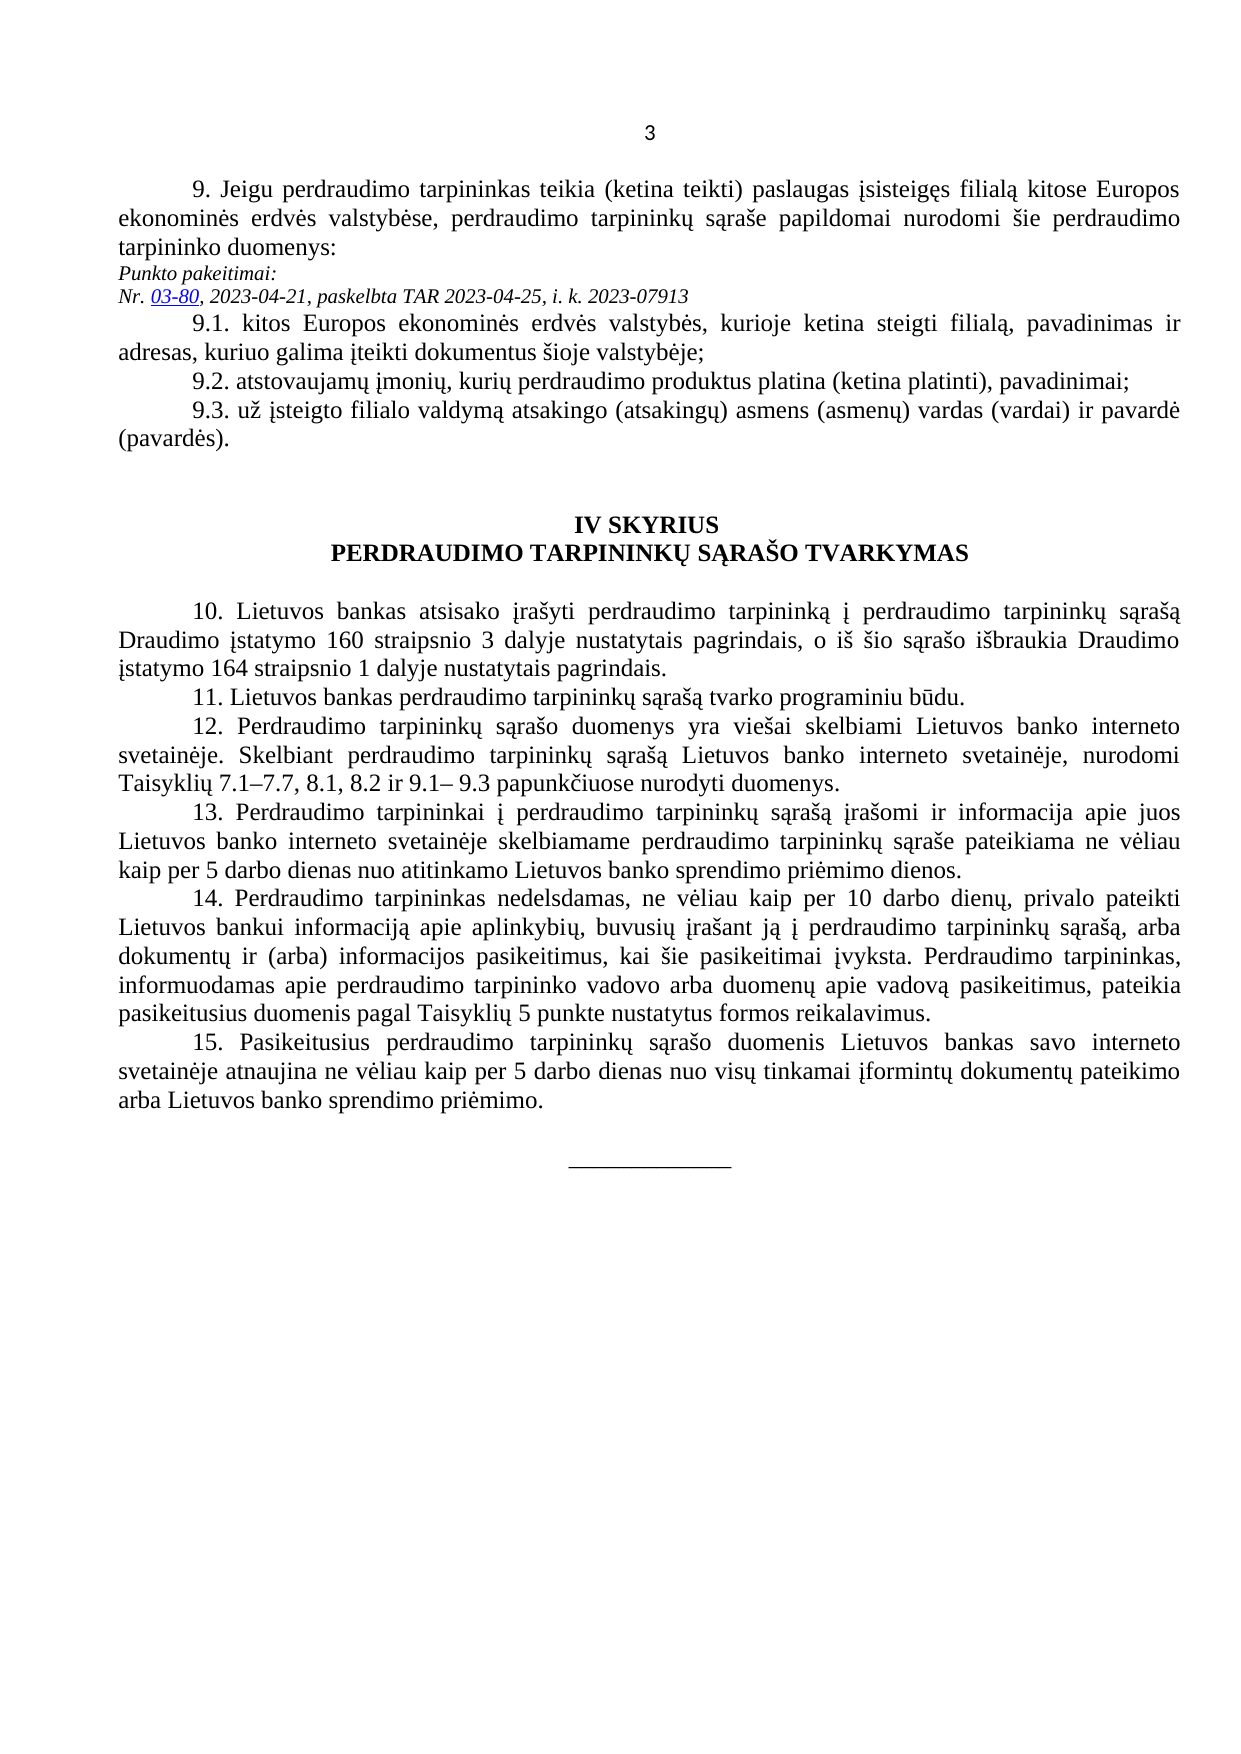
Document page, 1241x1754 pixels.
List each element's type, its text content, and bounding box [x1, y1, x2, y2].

text IV SKYRIUS [118, 510, 1181, 538]
text 9.1. kitos Europos ekonominės erdvės valstybės, kurioje ketina steigti filialą, pavadinimas ir adresas, kuriuo galima įteikti dokumentus šioje valstybėje; [118, 308, 1181, 366]
text Punkto pakeitimai: [118, 260, 1181, 284]
text 9. Jeigu perdraudimo tarpininkas teikia (ketina teikti) paslaugas įsisteigęs filialą kitose Europos ekonominės erdvės valstybėse, perdraudimo tarpininkų sąraše papildomai nurodomi šie perdraudimo tarpininko duomenys: [118, 174, 1181, 260]
text 15. Pasikeitusius perdraudimo tarpininkų sąrašo duomenis Lietuvos bankas savo interneto svetainėje atnaujina ne vėliau kaip per 5 darbo dienas nuo visų tinkamai įformintų dokumentų pateikimo arba Lietuvos banko sprendimo priėmimo. [118, 1027, 1181, 1113]
text Nr. 03-80, 2023-04-21, paskelbta TAR 2023-04-25, i. k. 2023-07913 [118, 284, 1181, 308]
text 14. Perdraudimo tarpininkas nedelsdamas, ne vėliau kaip per 10 darbo dienų, privalo pateikti Lietuvos bankui informaciją apie aplinkybių, buvusių įrašant ją į perdraudimo tarpininkų sąrašą, arba dokumentų ir (arba) informacijos pasikeitimus, kai šie pasikeitimai įvyksta. Perdraudimo tarpininkas, informuodamas apie perdraudimo tarpininko vadovo arba duomenų apie vadovą pasikeitimus, pateikia pasikeitusius duomenis pagal Taisyklių 5 punkte nustatytus formos reikalavimus. [118, 883, 1181, 1027]
text 11. Lietuvos bankas perdraudimo tarpininkų sąrašą tvarko programiniu būdu. [118, 682, 1181, 711]
text _____________ [118, 1142, 1181, 1171]
text 9.3. už įsteigto filialo valdymą atsakingo (atsakingų) asmens (asmenų) vardas (vardai) ir pavardė (pavardės). [118, 395, 1181, 452]
text 10. Lietuvos bankas atsisako įrašyti perdraudimo tarpininką į perdraudimo tarpininkų sąrašą Draudimo įstatymo 160 straipsnio 3 dalyje nustatytais pagrindais, o iš šio sąrašo išbraukia Draudimo įstatymo 164 straipsnio 1 dalyje nustatytais pagrindais. [118, 596, 1181, 682]
text 12. Perdraudimo tarpininkų sąrašo duomenys yra viešai skelbiami Lietuvos banko interneto svetainėje. Skelbiant perdraudimo tarpininkų sąrašą Lietuvos banko interneto svetainėje, nurodomi Taisyklių 7.1–7.7, 8.1, 8.2 ir 9.1– 9.3 papunkčiuose nurodyti duomenys. [118, 711, 1181, 797]
text 13. Perdraudimo tarpininkai į perdraudimo tarpininkų sąrašą įrašomi ir informacija apie juos Lietuvos banko interneto svetainėje skelbiamame perdraudimo tarpininkų sąraše pateikiama ne vėliau kaip per 5 darbo dienas nuo atitinkamo Lietuvos banko sprendimo priėmimo dienos. [118, 797, 1181, 883]
text PERDRAUDIMO TARPININKŲ SĄRAŠO TVARKYMAS [118, 538, 1181, 567]
text 9.2. atstovaujamų įmonių, kurių perdraudimo produktus platina (ketina platinti), pavadinimai; [118, 366, 1181, 395]
